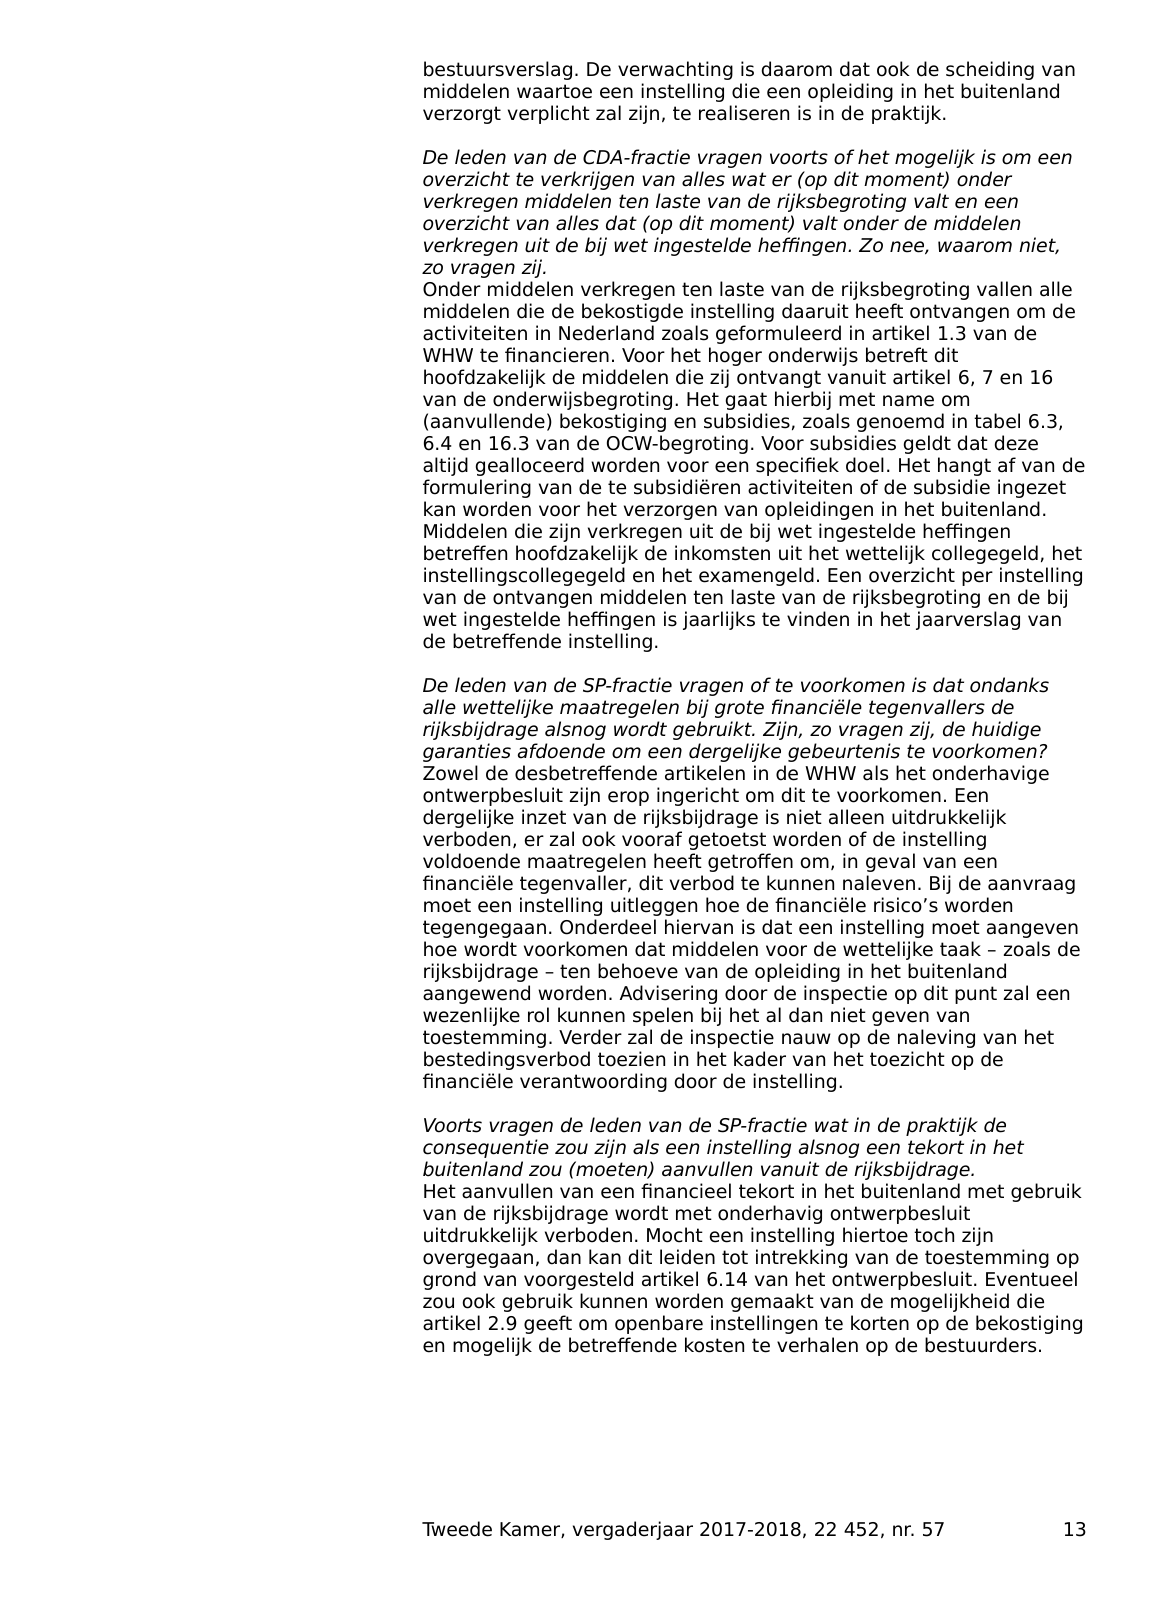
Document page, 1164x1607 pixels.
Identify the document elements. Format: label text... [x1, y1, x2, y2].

text Het aanvullen van een financieel tekort in het buitenland met gebruik van de rijksbijdrage wordt met onderhavig ontwerpbesluit uitdrukkelijk verboden. Mocht een instelling hiertoe toch zijn overgegaan, dan kan dit leiden tot intrekking van de toestemming op grond van voorgesteld artikel 6.14 van het ontwerpbesluit. Eventueel zou ook gebruik kunnen worden gemaakt van de mogelijkheid die artikel 2.9 geeft om openbare instellingen te korten op de bekostiging en mogelijk de betreffende kosten te verhalen op de bestuurders. [422, 1181, 1087, 1356]
text bestuursverslag. De verwachting is daarom dat ook de scheiding van middelen waartoe een instelling die een opleiding in het buitenland verzorgt verplicht zal zijn, te realiseren is in de praktijk. [422, 59, 1087, 125]
text De leden van de CDA-fractie vragen voorts of het mogelijk is om een overzicht te verkrijgen van alles wat er (op dit moment) onder verkregen middelen ten laste van de rijksbegroting valt en een overzicht van alles dat (op dit moment) valt onder de middelen verkregen uit de bij wet ingestelde heffingen. Zo nee, waarom niet, zo vragen zij. [422, 147, 1087, 279]
text Zowel de desbetreffende artikelen in de WHW als het onderhavige ontwerpbesluit zijn erop ingericht om dit te voorkomen. Een dergelijke inzet van de rijksbijdrage is niet alleen uitdrukkelijk verboden, er zal ook vooraf getoetst worden of de instelling voldoende maatregelen heeft getroffen om, in geval van een financiële tegenvaller, dit verbod te kunnen naleven. Bij de aanvraag moet een instelling uitleggen hoe de financiële risico’s worden tegengegaan. Onderdeel hiervan is dat een instelling moet aangeven hoe wordt voorkomen dat middelen voor de wettelijke taak – zoals de rijksbijdrage – ten behoeve van de opleiding in het buitenland aangewend worden. Advisering door de inspectie op dit punt zal een wezenlijke rol kunnen spelen bij het al dan niet geven van toestemming. Verder zal de inspectie nauw op de naleving van het bestedingsverbod toezien in het kader van het toezicht op de financiële verantwoording door de instelling. [422, 763, 1087, 1092]
text Voorts vragen de leden van de SP-fractie wat in de praktijk de consequentie zou zijn als een instelling alsnog een tekort in het buitenland zou (moeten) aanvullen vanuit de rijksbijdrage. [422, 1115, 1087, 1181]
text Onder middelen verkregen ten laste van de rijksbegroting vallen alle middelen die de bekostigde instelling daaruit heeft ontvangen om de activiteiten in Nederland zoals geformuleerd in artikel 1.3 van de WHW te financieren. Voor het hoger onderwijs betreft dit hoofdzakelijk de middelen die zij ontvangt vanuit artikel 6, 7 en 16 van de onderwijsbegroting. Het gaat hierbij met name om (aanvullende) bekostiging en subsidies, zoals genoemd in tabel 6.3, 6.4 en 16.3 van de OCW-begroting. Voor subsidies geldt dat deze altijd gealloceerd worden voor een specifiek doel. Het hangt af van de formulering van de te subsidiëren activiteiten of de subsidie ingezet kan worden voor het verzorgen van opleidingen in het buitenland. Middelen die zijn verkregen uit de bij wet ingestelde heffingen betreffen hoofdzakelijk de inkomsten uit het wettelijk collegegeld, het instellingscollegegeld en het examengeld. Een overzicht per instelling van de ontvangen middelen ten laste van de rijksbegroting en de bij wet ingestelde heffingen is jaarlijks te vinden in het jaarverslag van de betreffende instelling. [422, 279, 1087, 653]
text De leden van de SP-fractie vragen of te voorkomen is dat ondanks alle wettelijke maatregelen bij grote financiële tegenvallers de rijksbijdrage alsnog wordt gebruikt. Zijn, zo vragen zij, de huidige garanties afdoende om een dergelijke gebeurtenis te voorkomen? [422, 675, 1087, 763]
